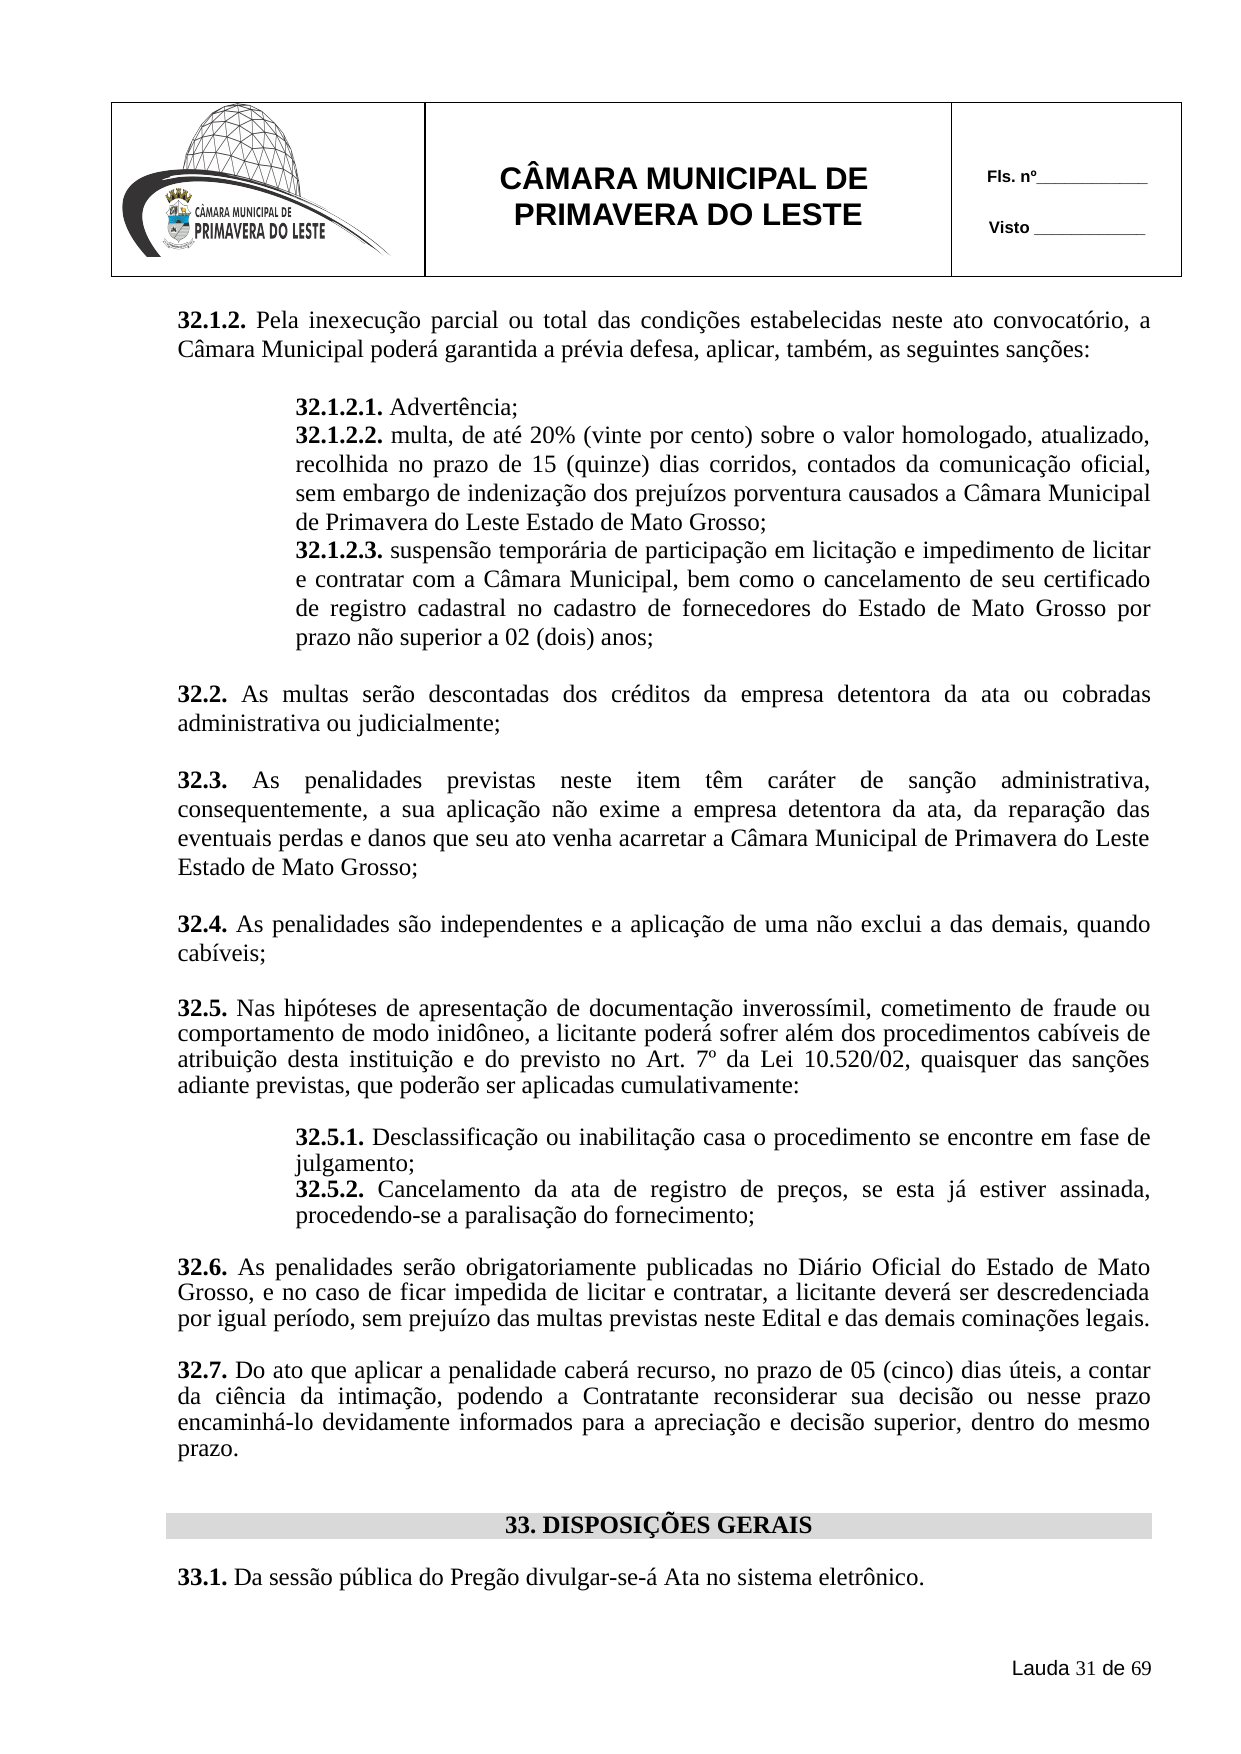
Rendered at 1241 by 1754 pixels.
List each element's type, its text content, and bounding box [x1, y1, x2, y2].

text 32.7. Do ato que aplicar a penalidade caberá recurso, no prazo de 05 (cinco) dias úteis, a contar da ciência da intimação, podendo a Contratante reconsiderar sua decisão ou nesse prazo encaminhá-lo devidamente informados para a apreciação e decisão superior, dentro do mesmo prazo. [177, 1358, 1152, 1462]
text 32.1.2.2. multa, de até 20% (vinte por cento) sobre o valor homologado, atualizado, recolhida no prazo de 15 (quinze) dias corridos, contados da comunicação oficial, sem embargo de indenização dos prejuízos porventura causados a Câmara Municipal de Primavera do Leste Estado de Mato Grosso; [295, 421, 1152, 536]
text 32.5. Nas hipóteses de apresentação de documentação inverossímil, cometimento de fraude ou comportamento de modo inidôneo, a licitante poderá sofrer além dos procedimentos cabíveis de atribuição desta instituição e do previsto no Art. 7º da Lei 10.520/02, quaisquer das sanções adiante previstas, que poderão ser aplicadas cumulativamente: [177, 996, 1152, 1099]
text 32.3. As penalidades previstas neste item têm caráter de sanção administrativa, consequentemente, a sua aplicação não exime a empresa detentora da ata, da reparação das eventuais perdas e danos que seu ato venha acarretar a Câmara Municipal de Primavera do Leste Estado de Mato Grosso; [177, 766, 1152, 881]
text 32.1.2.1. Advertência; [295, 392, 1152, 421]
text 32.2. As multas serão descontadas dos créditos da empresa detentora da ata ou cobradas administrativa ou judicialmente; [177, 679, 1152, 737]
text 32.4. As penalidades são independentes e a aplicação de uma não exclui a das demais, quando cabíveis; [177, 909, 1152, 967]
text 32.5.1. Desclassificação ou inabilitação casa o procedimento se encontre em fase de julgamento; [295, 1125, 1152, 1177]
text 32.1.2.3. suspensão temporária de participação em licitação e impedimento de licitar e contratar com a Câmara Municipal, bem como o cancelamento de seu certificado de registro cadastral no cadastro de fornecedores do Estado de Mato Grosso por prazo não superior a 02 (dois) anos; [295, 536, 1152, 651]
text 33.1. Da sessão pública do Pregão divulgar-se-á Ata no sistema eletrônico. [177, 1565, 1152, 1591]
text 32.5.2. Cancelamento da ata de registro de preços, se esta já estiver assinada, procedendo-se a paralisação do fornecimento; [295, 1177, 1152, 1228]
table_header 33. DISPOSIÇÕES GERAIS [166, 1513, 1152, 1539]
text 32.6. As penalidades serão obrigatoriamente publicadas no Diário Oficial do Estado de Mato Grosso, e no caso de ficar impedida de licitar e contratar, a licitante deverá ser descredenciada por igual período, sem prejuízo das multas previstas neste Edital e das demais cominações legais. [177, 1254, 1152, 1332]
text 32.1.2. Pela inexecução parcial ou total das condições estabelecidas neste ato convocatório, a Câmara Municipal poderá garantida a prévia defesa, aplicar, também, as seguintes sanções: [177, 306, 1152, 363]
picture [122, 103, 392, 257]
